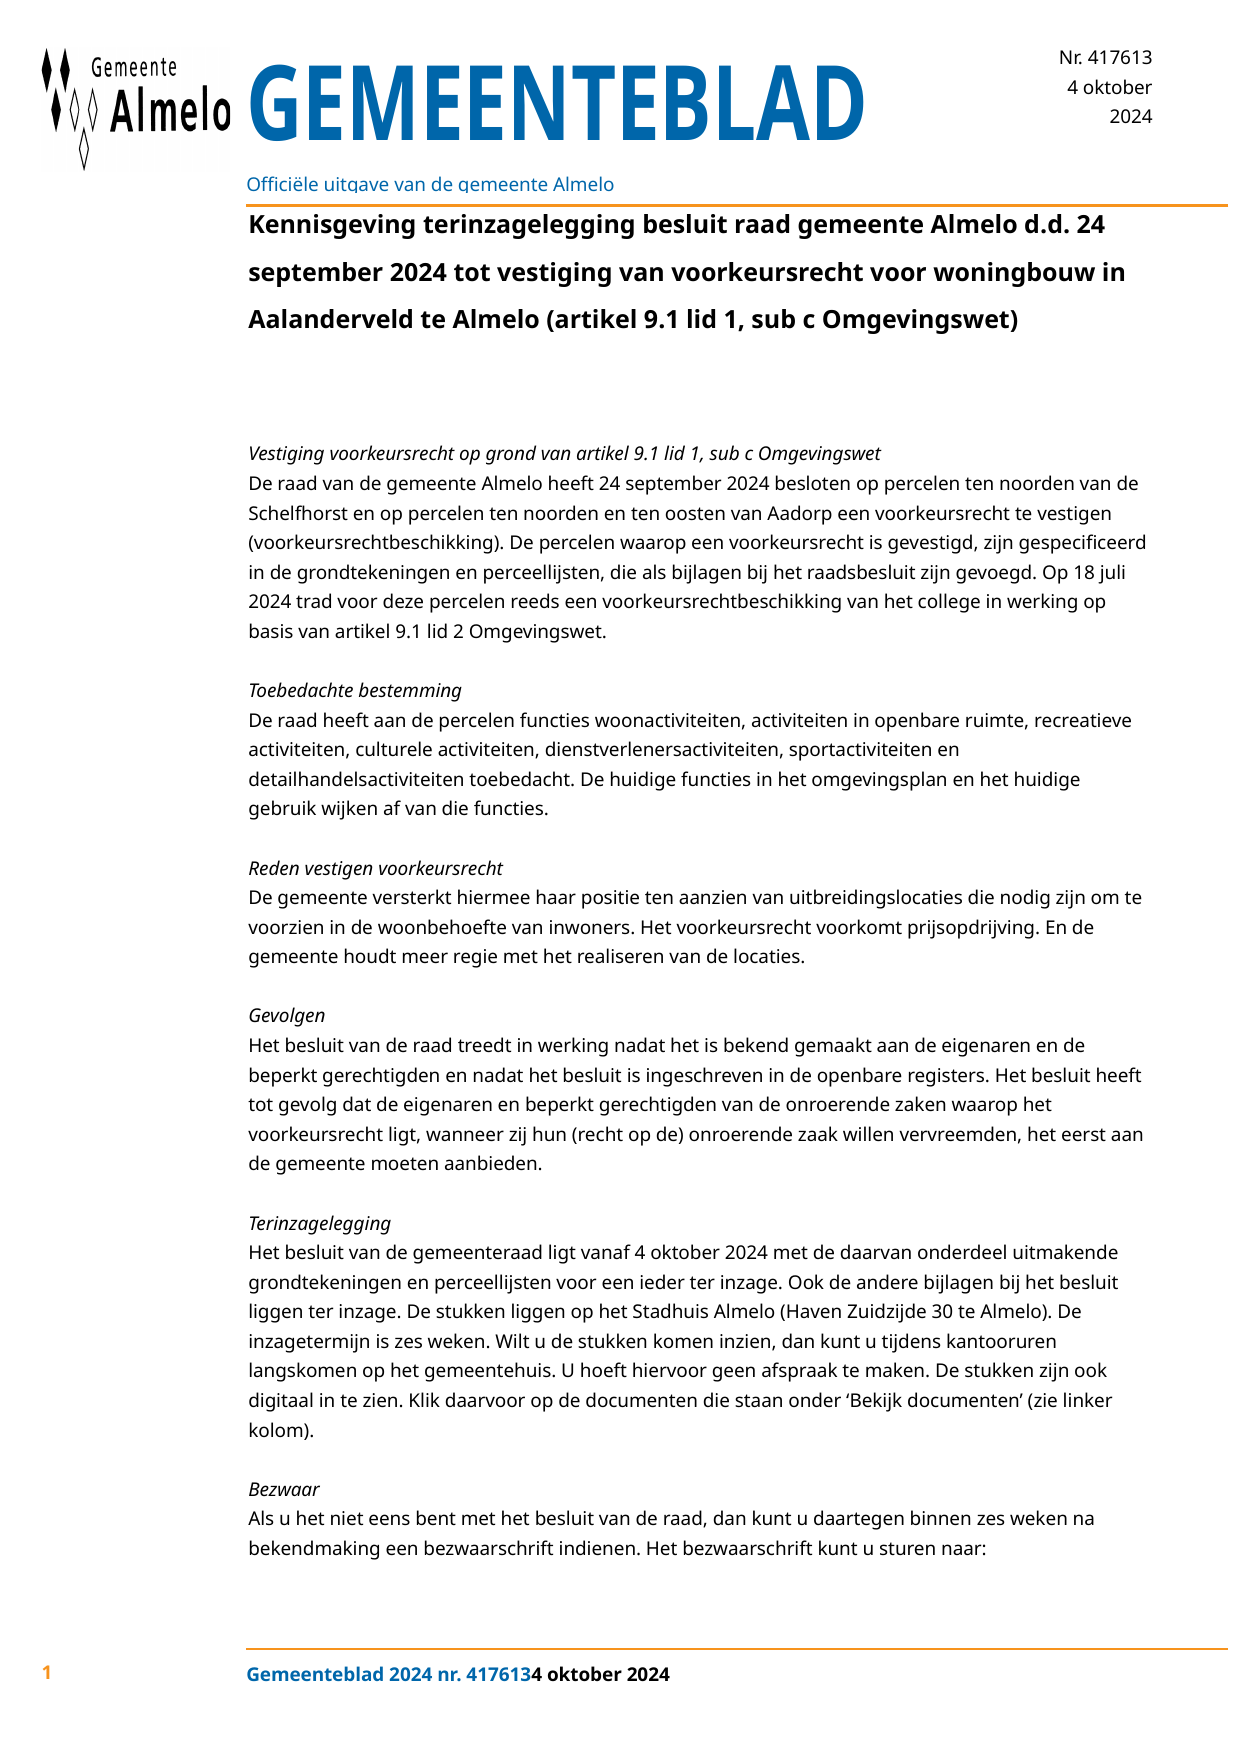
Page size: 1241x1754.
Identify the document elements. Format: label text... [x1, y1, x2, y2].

text De gemeente versterkt hiermee haar positie ten aanzien van uitbreidingslocaties die nodig zijn om te voorzien in de woonbehoefte van inwoners. Het voorkeursrecht voorkomt prijsopdrijving. En de gemeente houdt meer regie met het realiseren van de locaties. [248, 884, 1152, 969]
text De raad van de gemeente Almelo heeft 24 september 2024 besloten op percelen ten noorden van de Schelfhorst en op percelen ten noorden en ten oosten van Aadorp een voorkeursrecht te vestigen (voorkeursrechtbeschikking). De percelen waarop een voorkeursrecht is gevestigd, zijn gespecificeerd in de grondtekeningen en perceellijsten, die als bijlagen bij het raadsbesluit zijn gevoegd. Op 18 juli 2024 trad voor deze percelen reeds een voorkeursrechtbeschikking van het college in werking op basis van artikel 9.1 lid 2 Omgevingswet. [248, 470, 1152, 644]
text Vestiging voorkeursrecht op grond van artikel 9.1 lid 1, sub c Omgevingswet [248, 441, 1152, 466]
text Toebedachte bestemming [248, 677, 1152, 703]
text Het besluit van de gemeenteraad ligt vanaf 4 oktober 2024 met de daarvan onderdeel uitmakende grondtekeningen en perceellijsten voor een ieder ter inzage. Ook de andere bijlagen bij het besluit liggen ter inzage. De stukken liggen op het Stadhuis Almelo (Haven Zuidzijde 30 te Almelo). De inzagetermijn is zes weken. Wilt u de stukken komen inzien, dan kunt u tijdens kantooruren langskomen op het gemeentehuis. U hoeft hiervoor geen afspraak te maken. De stukken zijn ook digitaal in te zien. Klik daarvoor op de documenten die staan onder ‘Bekijk documenten’ (zie linker kolom). [248, 1239, 1152, 1442]
text Als u het niet eens bent met het besluit van de raad, dan kunt u daartegen binnen zes weken na bekendmaking een bezwaarschrift indienen. Het bezwaarschrift kunt u sturen naar: [248, 1506, 1152, 1561]
text Kennisgeving terinzagelegging besluit raad gemeente Almelo d.d. 24 september 2024 tot vestiging van voorkeursrecht voor woningbouw in Aalanderveld te Almelo (artikel 9.1 lid 1, sub c Omgevingswet) [248, 207, 1152, 336]
text Het besluit van de raad treedt in werking nadat het is bekend gemaakt aan de eigenaren en de beperkt gerechtigden en nadat het besluit is ingeschreven in de openbare registers. Het besluit heeft tot gevolg dat de eigenaren en beperkt gerechtigden van de onroerende zaken waarop het voorkeursrecht ligt, wanneer zij hun (recht op de) onroerende zaak willen vervreemden, het eerst aan de gemeente moeten aanbieden. [248, 1032, 1152, 1176]
text Reden vestigen voorkeursrecht [248, 855, 1152, 880]
text De raad heeft aan de percelen functies woonactiviteiten, activiteiten in openbare ruimte, recreatieve activiteiten, culturele activiteiten, dienstverlenersactiviteiten, sportactiviteiten en detailhandelsactiviteiten toebedacht. De huidige functies in het omgevingsplan en het huidige gebruik wijken af van die functies. [248, 707, 1152, 821]
text Bezwaar [248, 1476, 1152, 1502]
text Terinzagelegging [248, 1210, 1152, 1235]
text Gevolgen [248, 1003, 1152, 1028]
picture [41, 47, 231, 172]
